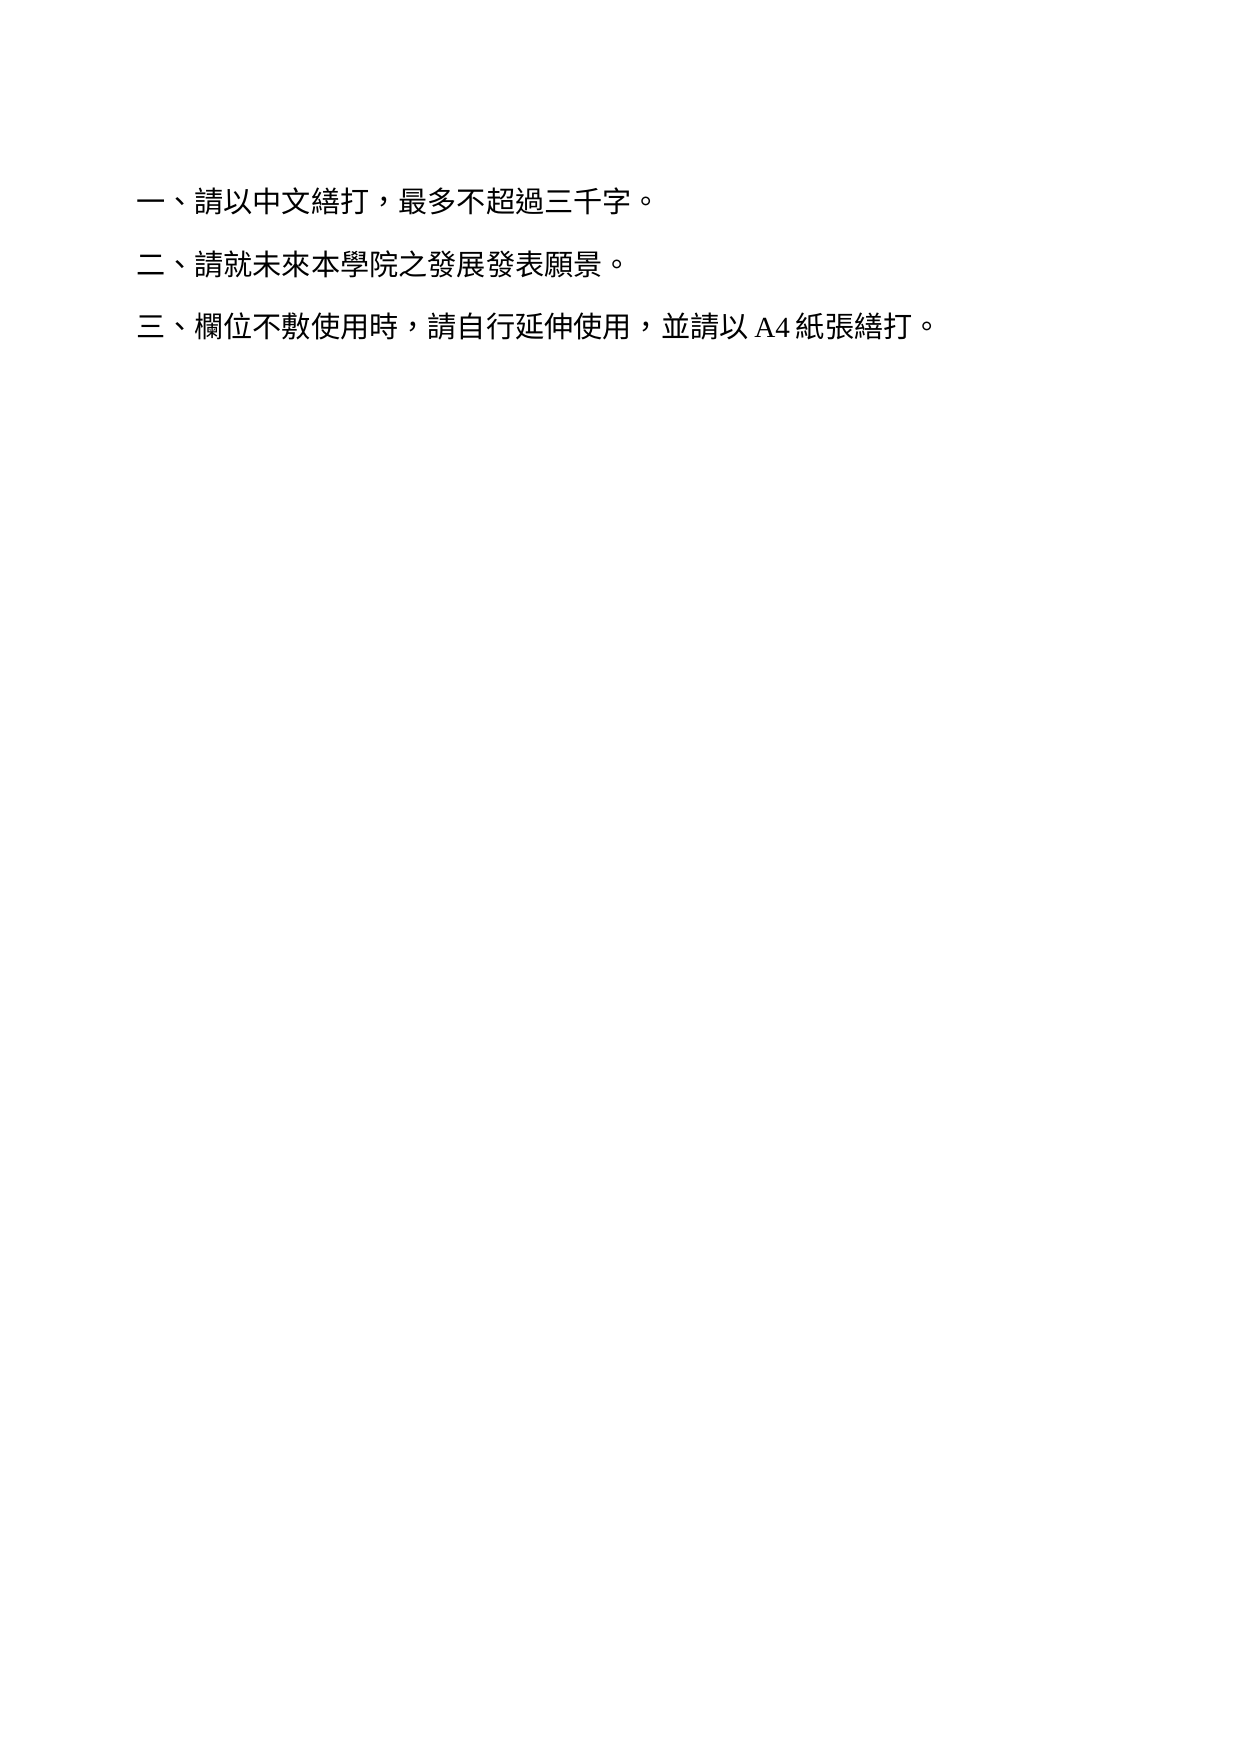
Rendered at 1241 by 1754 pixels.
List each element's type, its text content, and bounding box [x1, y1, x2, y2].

text 一、請以中文繕打，最多不超過三千字。 [136, 158, 1104, 221]
text 三、欄位不敷使用時，請自行延伸使用，並請以A4紙張繕打。 [136, 283, 1104, 346]
text 二、請就未來本學院之發展發表願景。 [136, 221, 1104, 283]
